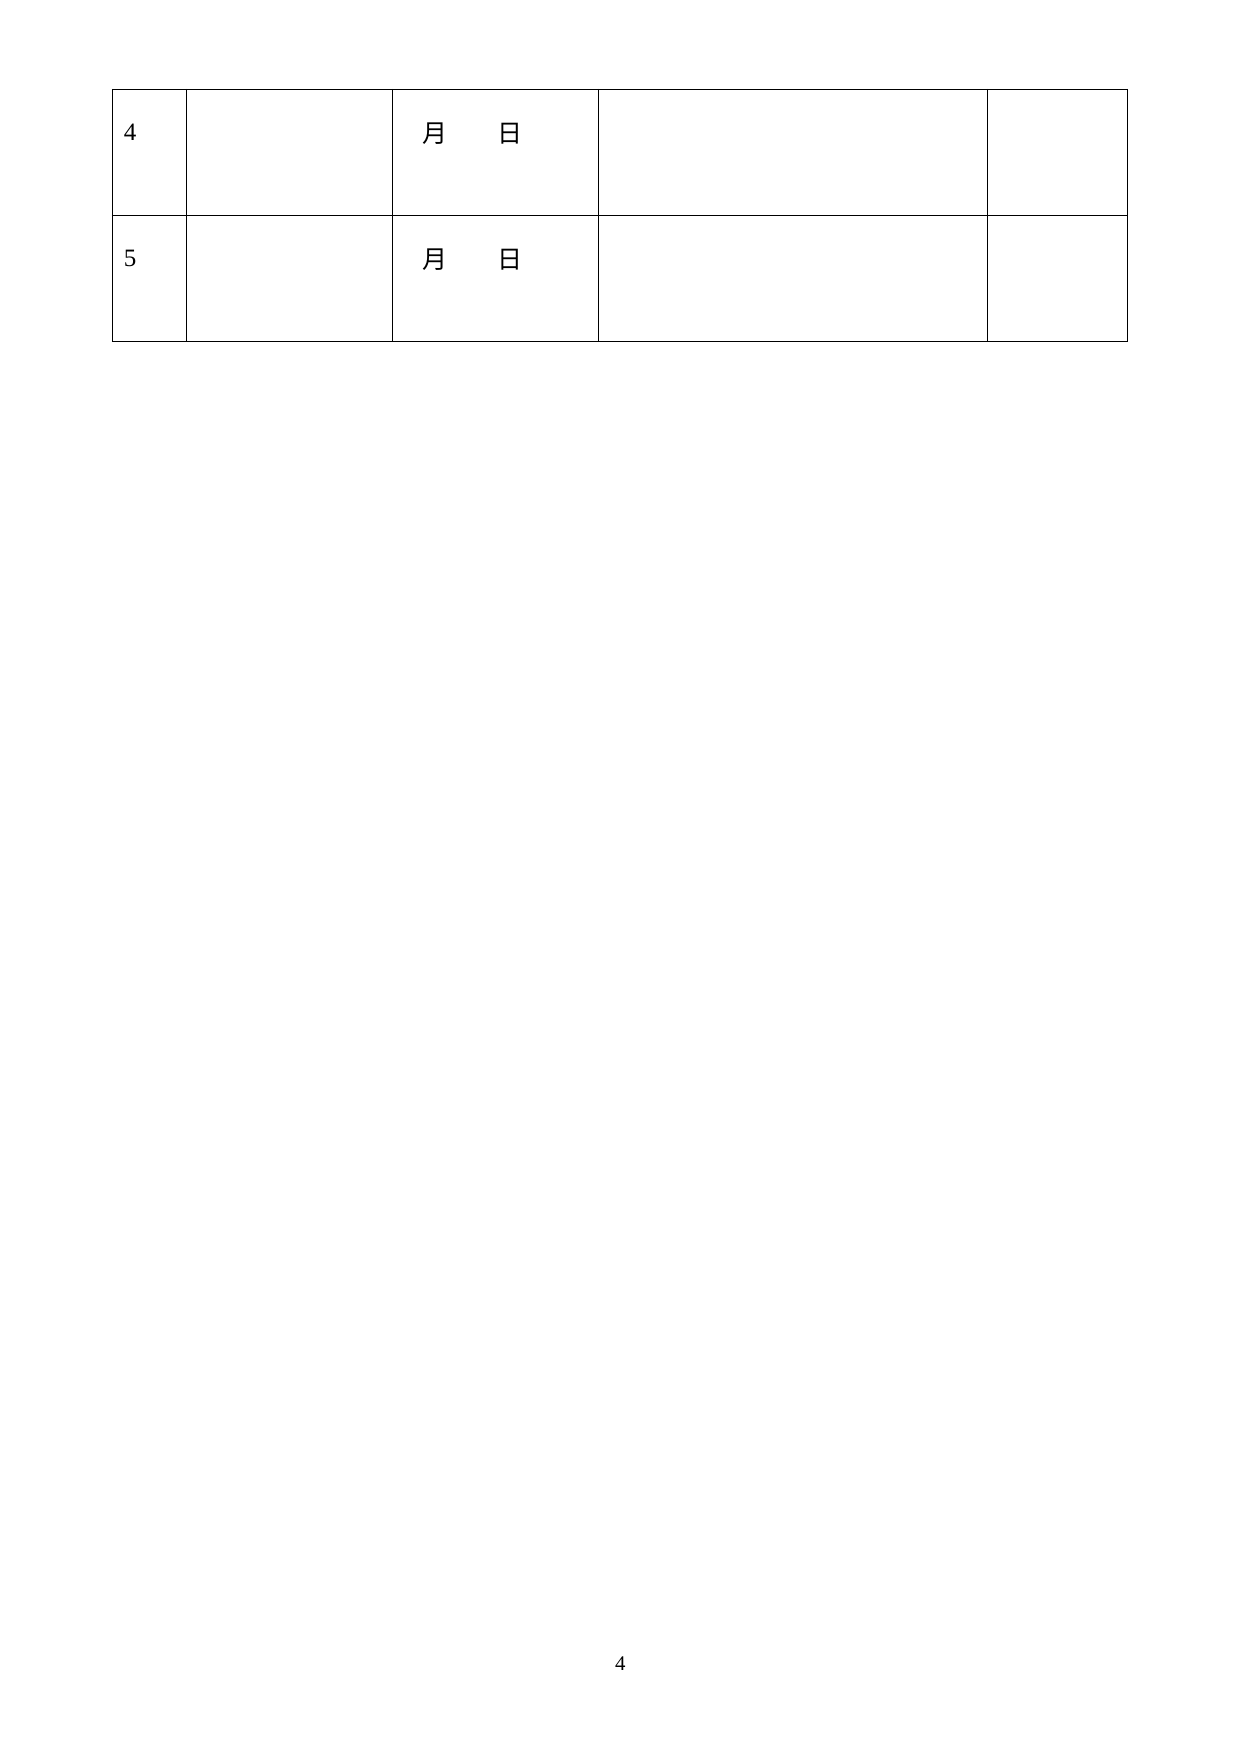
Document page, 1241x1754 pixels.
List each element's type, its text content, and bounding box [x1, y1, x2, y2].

table_cell 5 [113, 216, 186, 341]
table_cell 月 日 [393, 90, 598, 215]
table_cell 4 [113, 90, 186, 215]
table_cell [988, 90, 1127, 215]
table_cell [187, 216, 392, 341]
table_cell 月 日 [393, 216, 598, 341]
table_cell [187, 90, 392, 215]
table_cell [599, 216, 987, 341]
table_cell [599, 90, 987, 215]
table_cell [988, 216, 1127, 341]
